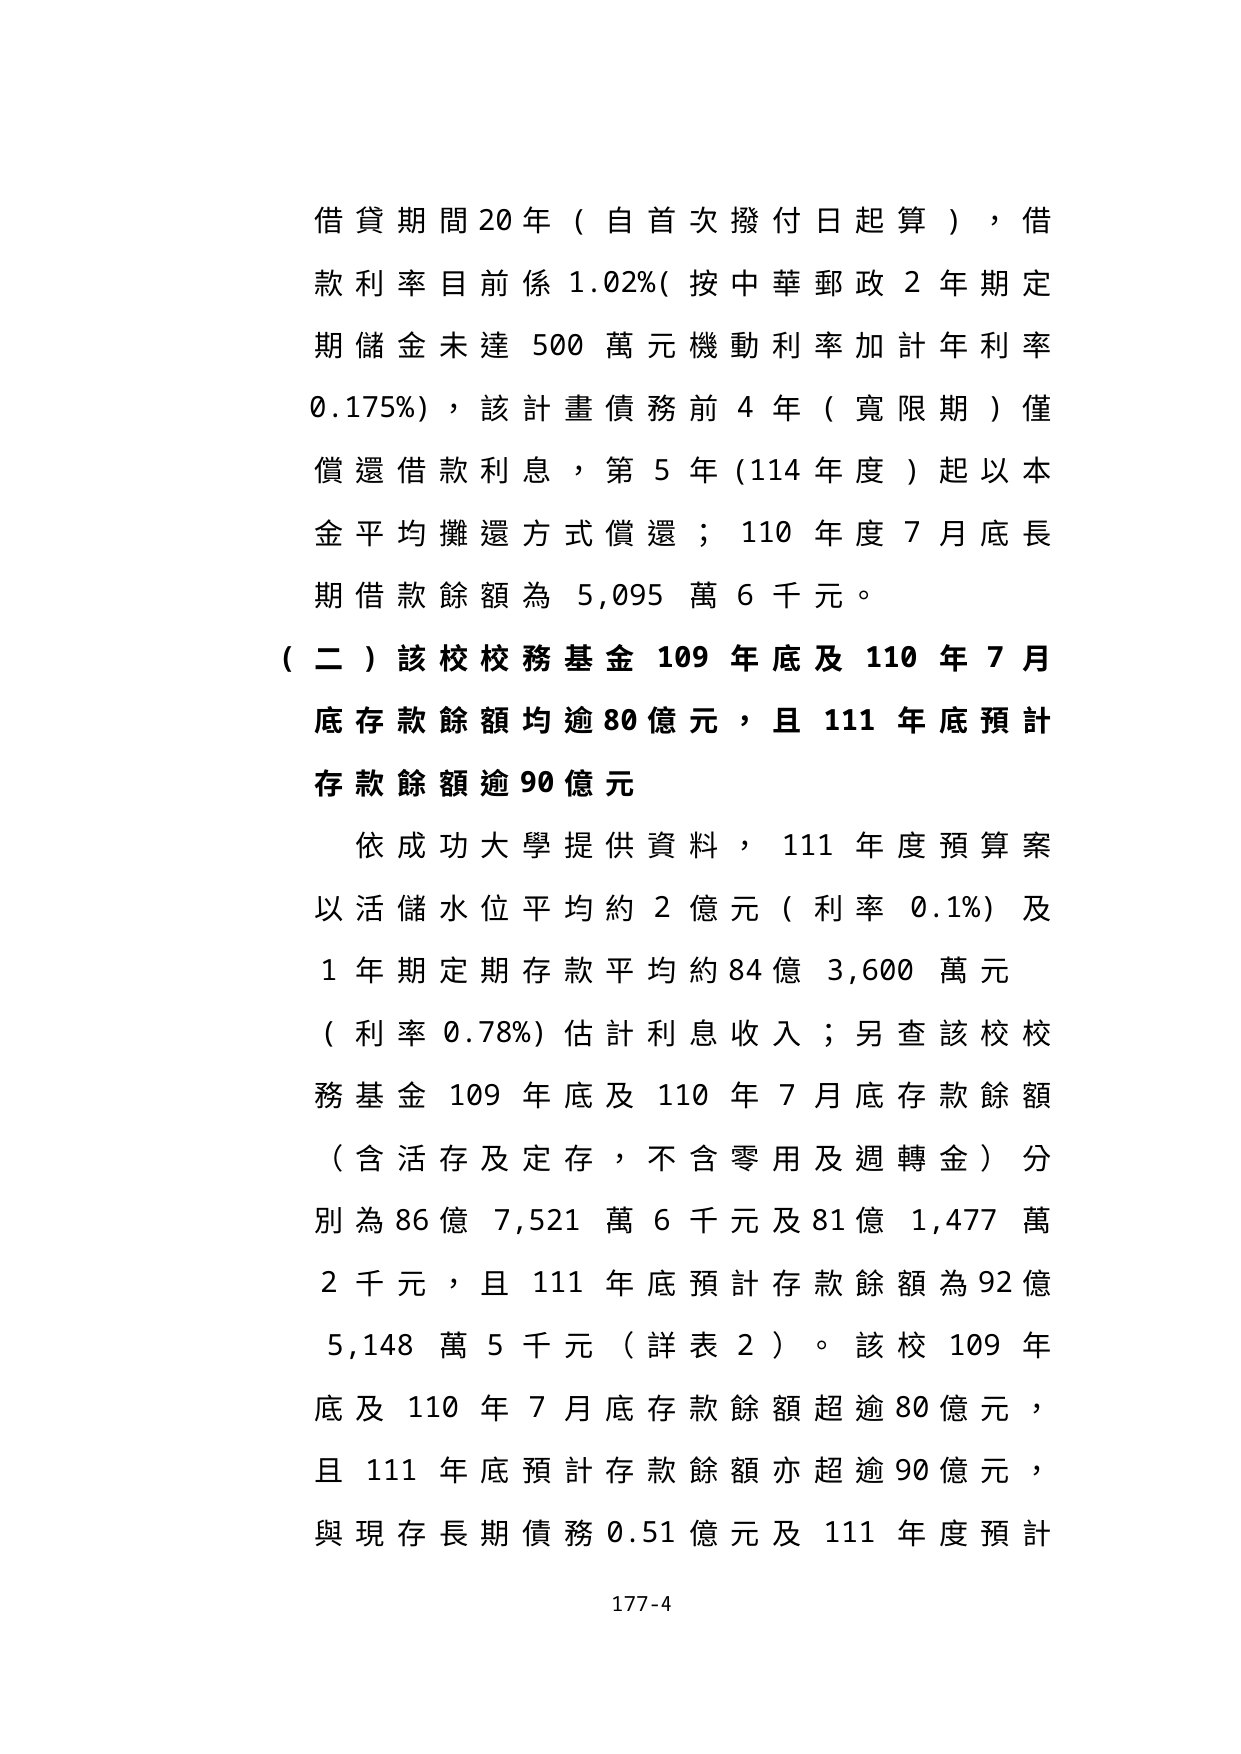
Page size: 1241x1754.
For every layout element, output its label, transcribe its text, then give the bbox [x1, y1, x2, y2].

text (二)該校校務基金109年底及110年7月底存款餘額均逾80億元，且111年底預計存款餘額逾90億元 [242, 615, 1058, 802]
text 據說明，該校係與中國信託商業銀行辦理長期貸款，借貸額度為7億9,884萬元，借貸期間20年(自首次撥付日起算)，借款利率目前係1.02%(按中華郵政2年期定期儲金未達500萬元機動利率加計年利率0.175%)，該計畫債務前4年(寬限期)僅償還借款利息，第5年(114年度)起以本金平均攤還方式償還；110年度7月底長期借款餘額為5,095萬6千元。 [271, 177, 1058, 615]
text 依成功大學提供資料，111年度預算案以活儲水位平均約2億元(利率0.1%)及1年期定期存款平均約84億3,600萬元(利率0.78%)估計利息收入；另查該校校務基金109年底及110年7月底存款餘額（含活存及定存，不含零用及週轉金）分別為86億7,521萬6千元及81億1,477萬2千元，且111年底預計存款餘額為92億5,148萬5千元（詳表2）。該校109年底及110年7月底存款餘額超逾80億元，且111年底預計存款餘額亦超逾90億元，與現存長期債務0.51億元及111年度預計 [271, 802, 1058, 1552]
